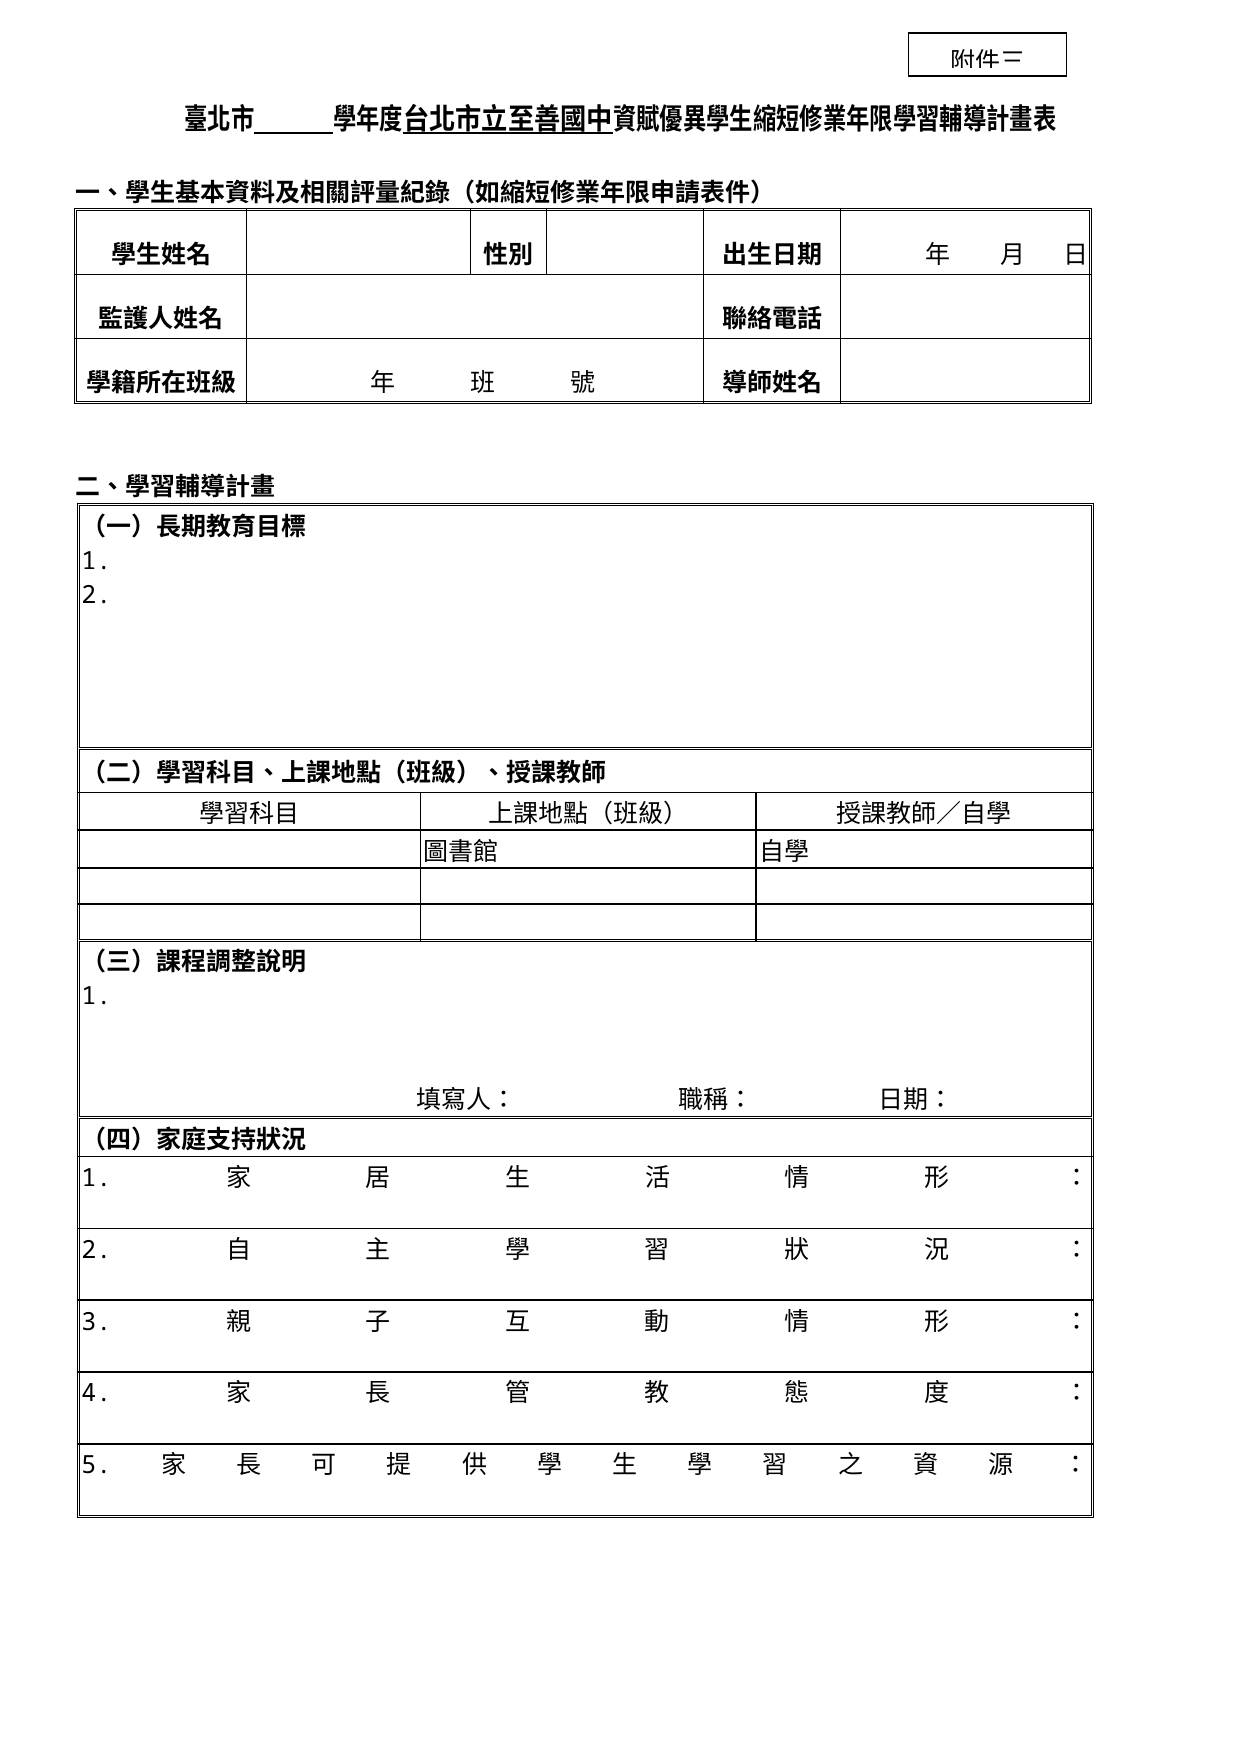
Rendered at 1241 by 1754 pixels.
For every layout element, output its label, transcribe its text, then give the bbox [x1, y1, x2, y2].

text 二、學習輔導計畫 [75, 467, 1165, 503]
table_cell [757, 905, 1091, 938]
table_cell 4.家長管教態度： [80, 1373, 1091, 1443]
table_cell [757, 869, 1091, 903]
table_cell （四）家庭支持狀況 [80, 1119, 1091, 1156]
table_cell [247, 275, 703, 337]
table_cell 上課地點（班級） [421, 793, 755, 829]
text 附件三 [924, 41, 1051, 68]
text [909, 34, 1066, 75]
table_header 出生日期 [704, 211, 840, 274]
table_cell 授課教師／自學 [757, 793, 1091, 829]
text 一、學生基本資料及相關評量紀錄（如縮短修業年限申請表件） [75, 172, 1165, 208]
table_cell 監護人姓名 [77, 275, 246, 337]
table_header 性別 [471, 211, 546, 274]
text 臺北市 學年度台北市立至善國中資賦優異學生縮短修業年限學習輔導計畫表 [75, 96, 1165, 138]
table_cell 導師姓名 [704, 339, 840, 401]
table_cell 學籍所在班級 [77, 339, 246, 401]
table_cell [80, 869, 420, 903]
table_cell 年 班 號 [247, 339, 703, 401]
table_cell 3.親子互動情形： [80, 1301, 1091, 1371]
table_header 學生姓名 [77, 211, 246, 274]
table_cell 聯絡電話 [704, 275, 840, 337]
table_cell 學習科目 [80, 793, 420, 829]
table_cell 1.家居生活情形： [80, 1157, 1091, 1227]
table_cell [421, 869, 755, 903]
table_cell [421, 905, 755, 938]
table_cell 自學 [757, 831, 1091, 867]
table_header [547, 211, 703, 274]
table_cell 5.家長可提供學生學習之資源： [80, 1445, 1091, 1515]
table_cell 2.自主學習狀況： [80, 1229, 1091, 1299]
table_cell （二）學習科目、上課地點（班級）、授課教師 [80, 750, 1091, 792]
table_header 年 月 日 [841, 211, 1089, 274]
table_cell [80, 905, 420, 938]
table_cell （三）課程調整說明 1. 填寫人： 職稱： 日期： [80, 942, 1091, 1116]
table_cell [841, 339, 1089, 401]
table_cell 圖書館 [421, 831, 755, 867]
table_header （一）長期教育目標 1. 2. [80, 506, 1091, 747]
table_cell [841, 275, 1089, 337]
table_cell [80, 831, 420, 867]
table_header [247, 211, 470, 274]
